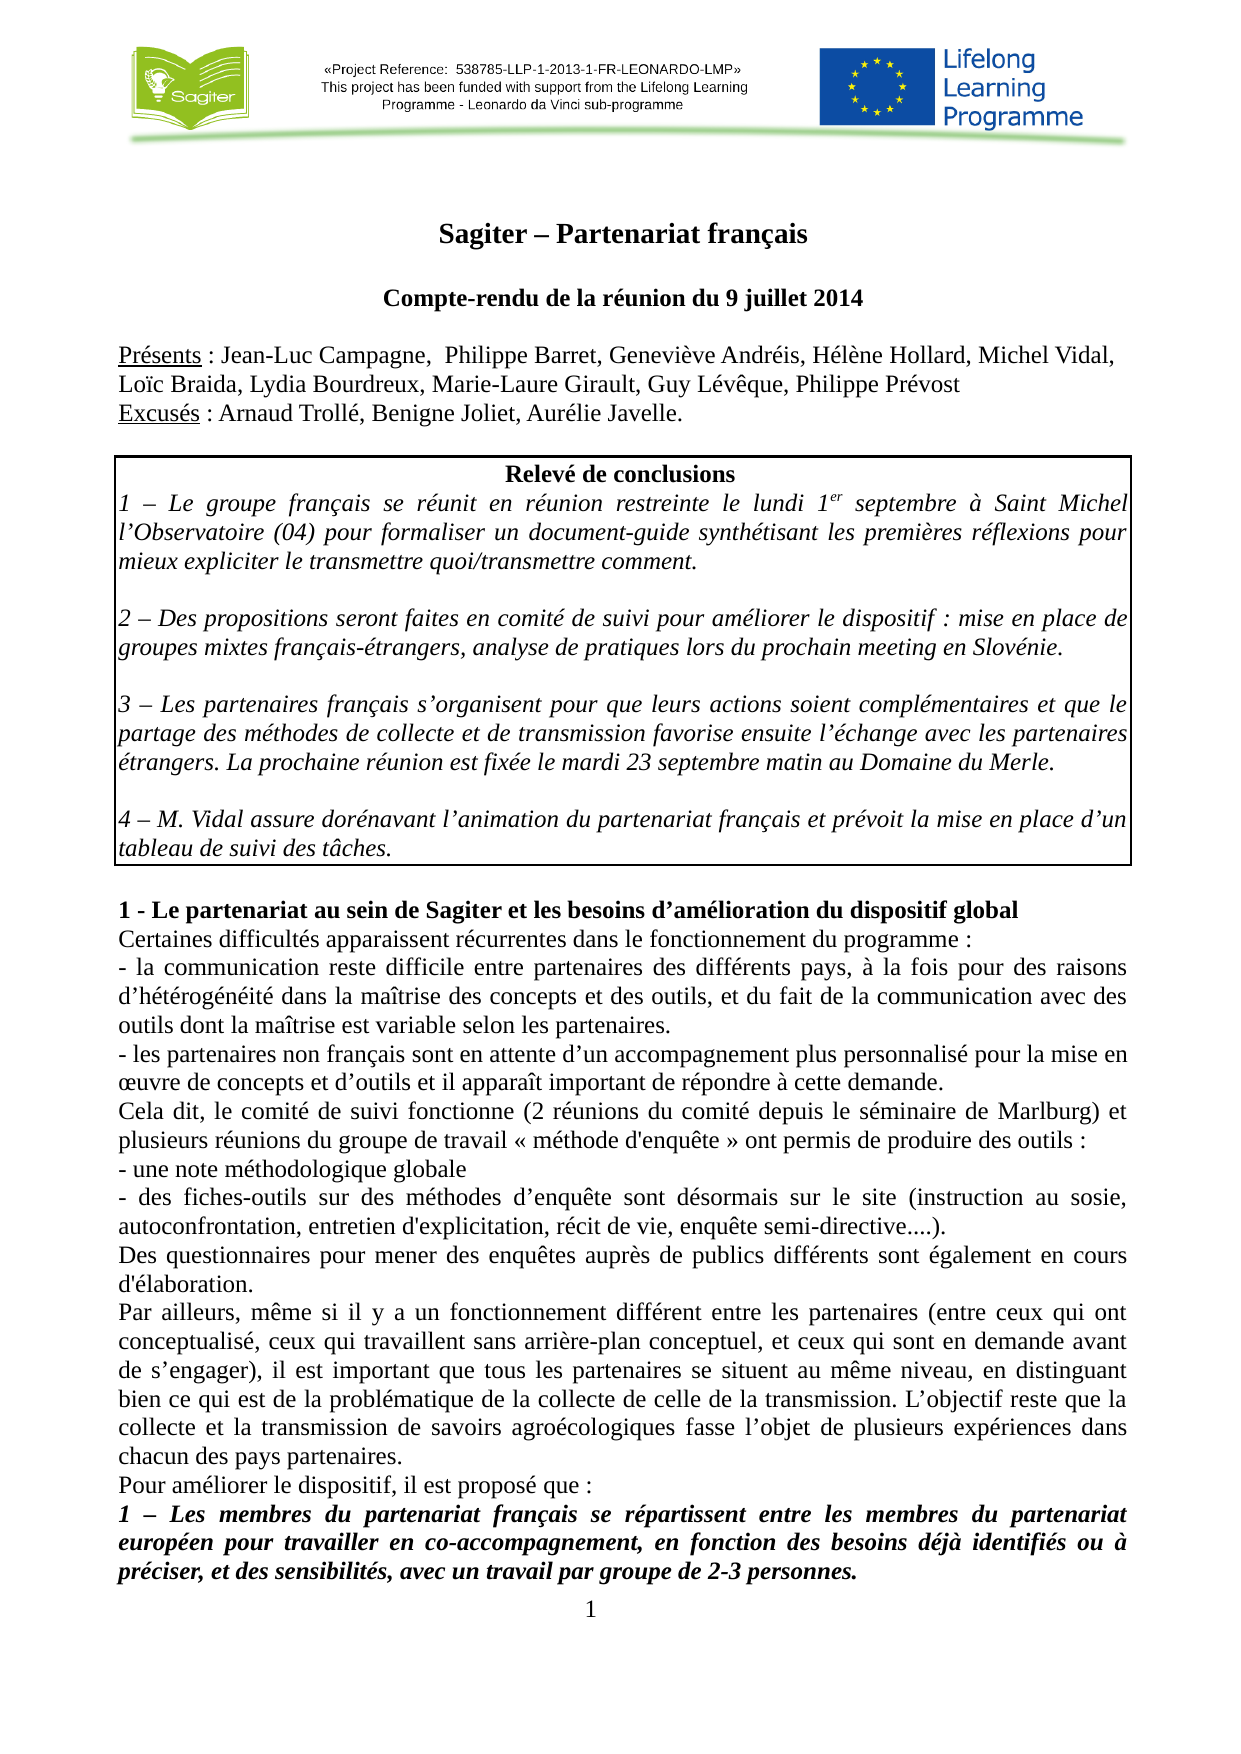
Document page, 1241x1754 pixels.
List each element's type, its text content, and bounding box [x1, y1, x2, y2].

text Excusés : Arnaud Trollé, Benigne Joliet, Aurélie Javelle. [118, 398, 1128, 427]
text 1 – Le groupe français se réunit en réunion restreinte le lundi 1er septembre à Saint Michel l’Observatoire (04) pour formaliser un document-guide synthétisant les premières réflexions pour mieux expliciter le transmettre quoi/transmettre comment. [118, 488, 1128, 574]
text Certaines difficultés apparaissent récurrentes dans le fonctionnement du programme : [118, 924, 1128, 952]
text Cela dit, le comité de suivi fonctionne (2 réunions du comité depuis le séminaire de Marlburg) et plusieurs réunions du groupe de travail « méthode d'enquête » ont permis de produire des outils : [118, 1096, 1128, 1154]
text - des fiches-outils sur des méthodes d’enquête sont désormais sur le site (instruction au sosie, autoconfrontation, entretien d'explicitation, récit de vie, enquête semi-directive....). [118, 1182, 1128, 1240]
text Pour améliorer le dispositif, il est proposé que : [118, 1470, 1128, 1499]
text Compte-rendu de la réunion du 9 juillet 2014 [118, 283, 1128, 312]
text 1 – Les membres du partenariat français se répartissent entre les membres du partenariat européen pour travailler en co-accompagnement, en fonction des besoins déjà identifiés ou à préciser, et des sensibilités, avec un travail par groupe de 2-3 personnes. [118, 1499, 1128, 1585]
text 4 – M. Vidal assure dorénavant l’animation du partenariat français et prévoit la mise en place d’un tableau de suivi des tâches. [116, 800, 1130, 864]
text Par ailleurs, même si il y a un fonctionnement différent entre les partenaires (entre ceux qui ont conceptualisé, ceux qui travaillent sans arrière-plan conceptuel, et ceux qui sont en demande avant de s’engager), il est important que tous les partenaires se situent au même niveau, en distinguant bien ce qui est de la problématique de la collecte de celle de la transmission. L’objectif reste que la collecte et la transmission de savoirs agroécologiques fasse l’objet de plusieurs expériences dans chacun des pays partenaires. [118, 1297, 1128, 1470]
text - une note méthodologique globale [118, 1154, 1128, 1182]
text Relevé de conclusions [116, 458, 1130, 488]
text Sagiter – Partenariat français [118, 216, 1128, 249]
text - la communication reste difficile entre partenaires des différents pays, à la fois pour des raisons d’hétérogénéité dans la maîtrise des concepts et des outils, et du fait de la communication avec des outils dont la maîtrise est variable selon les partenaires. [118, 952, 1128, 1039]
text Présents : Jean-Luc Campagne, Philippe Barret, Geneviève Andréis, Hélène Hollard, Michel Vidal, Loïc Braida, Lydia Bourdreux, Marie-Laure Girault, Guy Lévêque, Philippe Prévost [118, 340, 1128, 398]
text - les partenaires non français sont en attente d’un accompagnement plus personnalisé pour la mise en œuvre de concepts et d’outils et il apparaît important de répondre à cette demande. [118, 1039, 1128, 1096]
text 1 - Le partenariat au sein de Sagiter et les besoins d’amélioration du dispositif global [118, 895, 1128, 924]
text 3 – Les partenaires français s’organisent pour que leurs actions soient complémentaires et que le partage des méthodes de collecte et de transmission favorise ensuite l’échange avec les partenaires étrangers. La prochaine réunion est fixée le mardi 23 septembre matin au Domaine du Merle. [118, 689, 1128, 776]
text Des questionnaires pour mener des enquêtes auprès de publics différents sont également en cours d'élaboration. [118, 1240, 1128, 1297]
picture [126, 45, 1130, 149]
text 2 – Des propositions seront faites en comité de suivi pour améliorer le dispositif : mise en place de groupes mixtes français-étrangers, analyse de pratiques lors du prochain meeting en Slovénie. [118, 603, 1128, 661]
